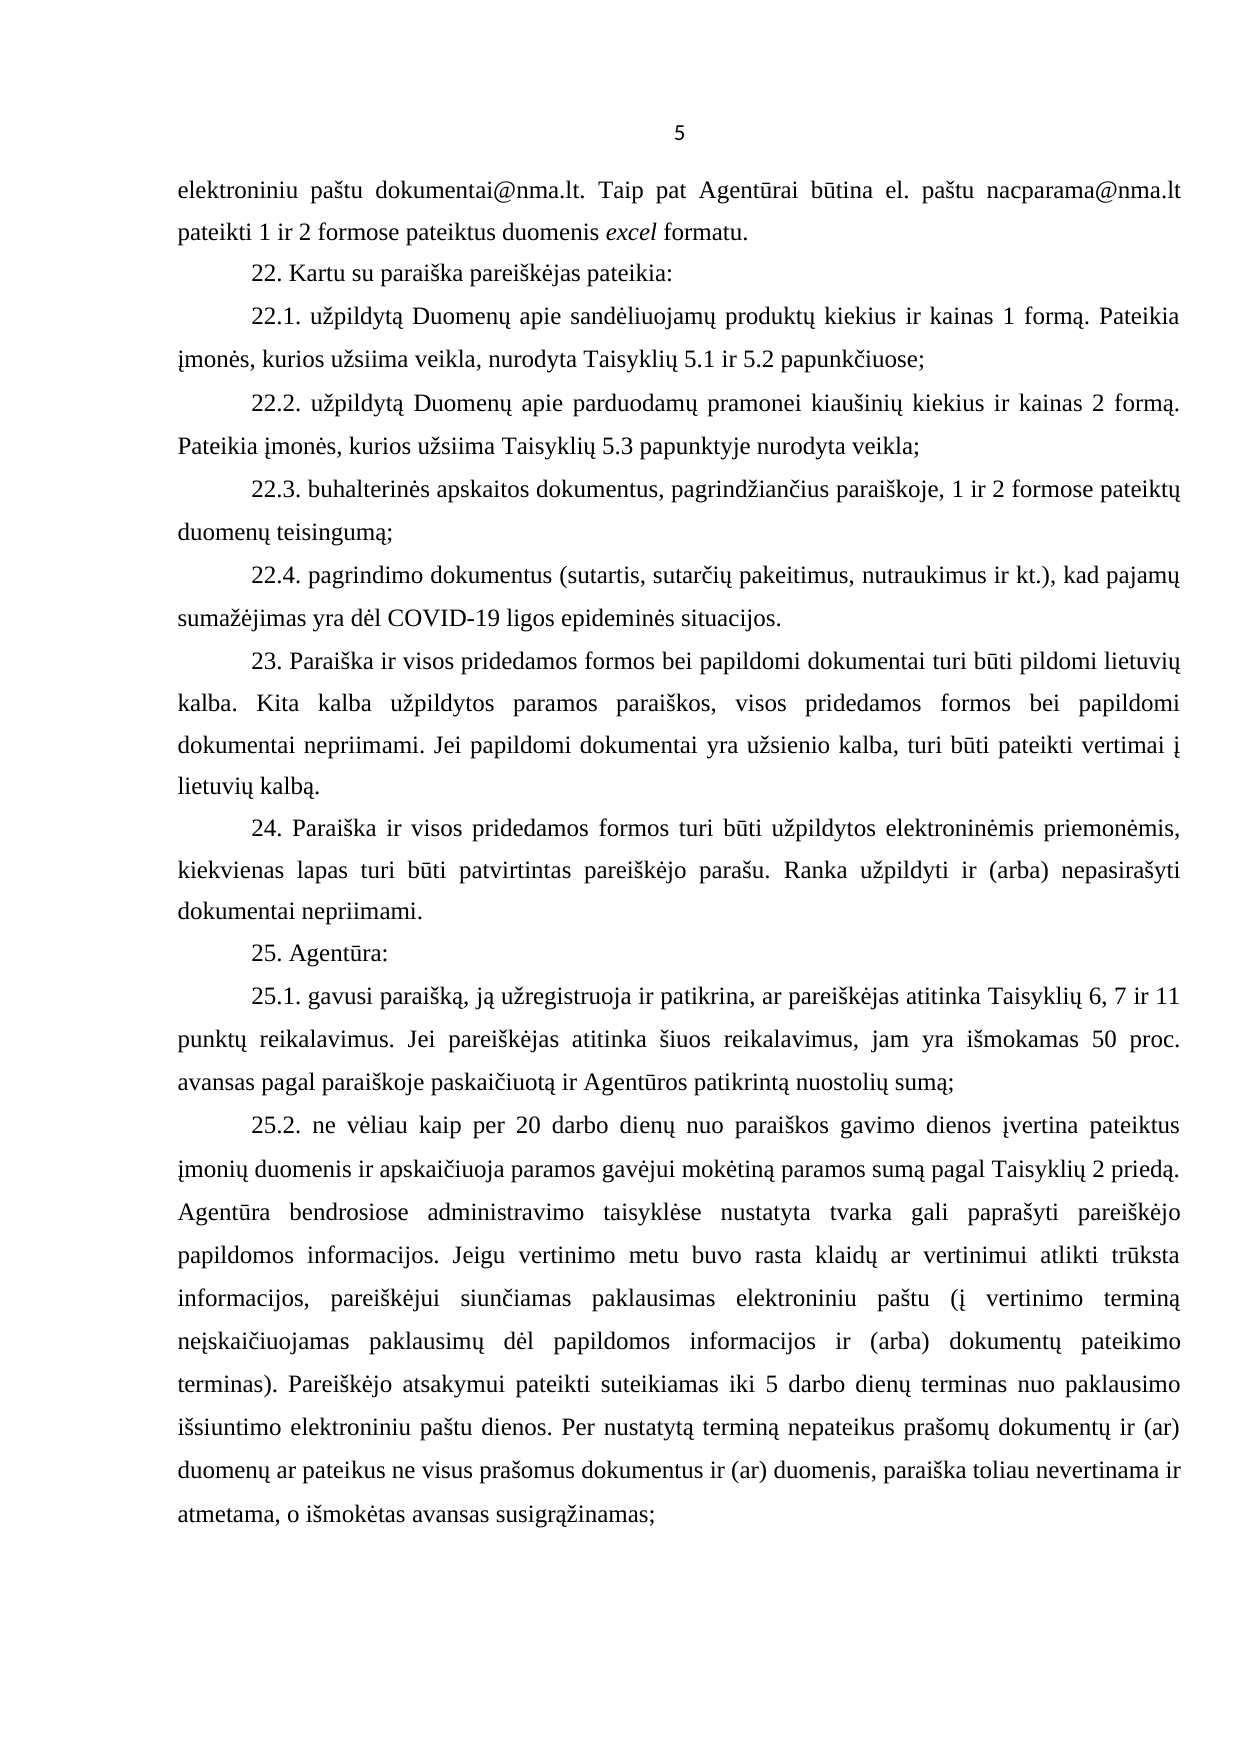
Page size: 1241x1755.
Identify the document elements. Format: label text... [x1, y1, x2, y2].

text 22.3. buhalterinės apskaitos dokumentus, pagrindžiančius paraiškoje, 1 ir 2 formose pateiktų duomenų teisingumą; [177, 474, 1181, 546]
text elektroniniu paštu dokumentai@nma.lt. Taip pat Agentūrai būtina el. paštu nacparama@nma.lt pateikti 1 ir 2 formose pateiktus duomenis excel formatu. [177, 175, 1181, 245]
text 22.4. pagrindimo dokumentus (sutartis, sutarčių pakeitimus, nutraukimus ir kt.), kad pajamų sumažėjimas yra dėl COVID-19 ligos epideminės situacijos. [177, 560, 1181, 632]
text 25. Agentūra: [177, 938, 1181, 967]
text 24. Paraiška ir visos pridedamos formos turi būti užpildytos elektroninėmis priemonėmis, kiekvienas lapas turi būti patvirtintas pareiškėjo parašu. Ranka užpildyti ir (arba) nepasirašyti dokumentai nepriimami. [177, 813, 1181, 925]
text 22.2. užpildytą Duomenų apie parduodamų pramonei kiaušinių kiekius ir kainas 2 formą. Pateikia įmonės, kurios užsiima Taisyklių 5.3 papunktyje nurodyta veikla; [177, 388, 1181, 459]
text 23. Paraiška ir visos pridedamos formos bei papildomi dokumentai turi būti pildomi lietuvių kalba. Kita kalba užpildytos paramos paraiškos, visos pridedamos formos bei papildomi dokumentai nepriimami. Jei papildomi dokumentai yra užsienio kalba, turi būti pateikti vertimai į lietuvių kalbą. [177, 646, 1181, 800]
text 25.2. ne vėliau kaip per 20 darbo dienų nuo paraiškos gavimo dienos įvertina pateiktus įmonių duomenis ir apskaičiuoja paramos gavėjui mokėtiną paramos sumą pagal Taisyklių 2 priedą. Agentūra bendrosiose administravimo taisyklėse nustatyta tvarka gali paprašyti pareiškėjo papildomos informacijos. Jeigu vertinimo metu buvo rasta klaidų ar vertinimui atlikti trūksta informacijos, pareiškėjui siunčiamas paklausimas elektroniniu paštu (į vertinimo terminą neįskaičiuojamas paklausimų dėl papildomos informacijos ir (arba) dokumentų pateikimo terminas). Pareiškėjo atsakymui pateikti suteikiamas iki 5 darbo dienų terminas nuo paklausimo išsiuntimo elektroniniu paštu dienos. Per nustatytą terminą nepateikus prašomų dokumentų ir (ar) duomenų ar pateikus ne visus prašomus dokumentus ir (ar) duomenis, paraiška toliau nevertinama ir atmetama, o išmokėtas avansas susigrąžinamas; [177, 1111, 1181, 1527]
text 22. Kartu su paraiška pareiškėjas pateikia: [177, 258, 1181, 287]
text 25.1. gavusi paraišką, ją užregistruoja ir patikrina, ar pareiškėjas atitinka Taisyklių 6, 7 ir 11 punktų reikalavimus. Jei pareiškėjas atitinka šiuos reikalavimus, jam yra išmokamas 50 proc. avansas pagal paraiškoje paskaičiuotą ir Agentūros patikrintą nuostolių sumą; [177, 981, 1181, 1096]
text 22.1. užpildytą Duomenų apie sandėliuojamų produktų kiekius ir kainas 1 formą. Pateikia įmonės, kurios užsiima veikla, nurodyta Taisyklių 5.1 ir 5.2 papunkčiuose; [177, 301, 1181, 373]
